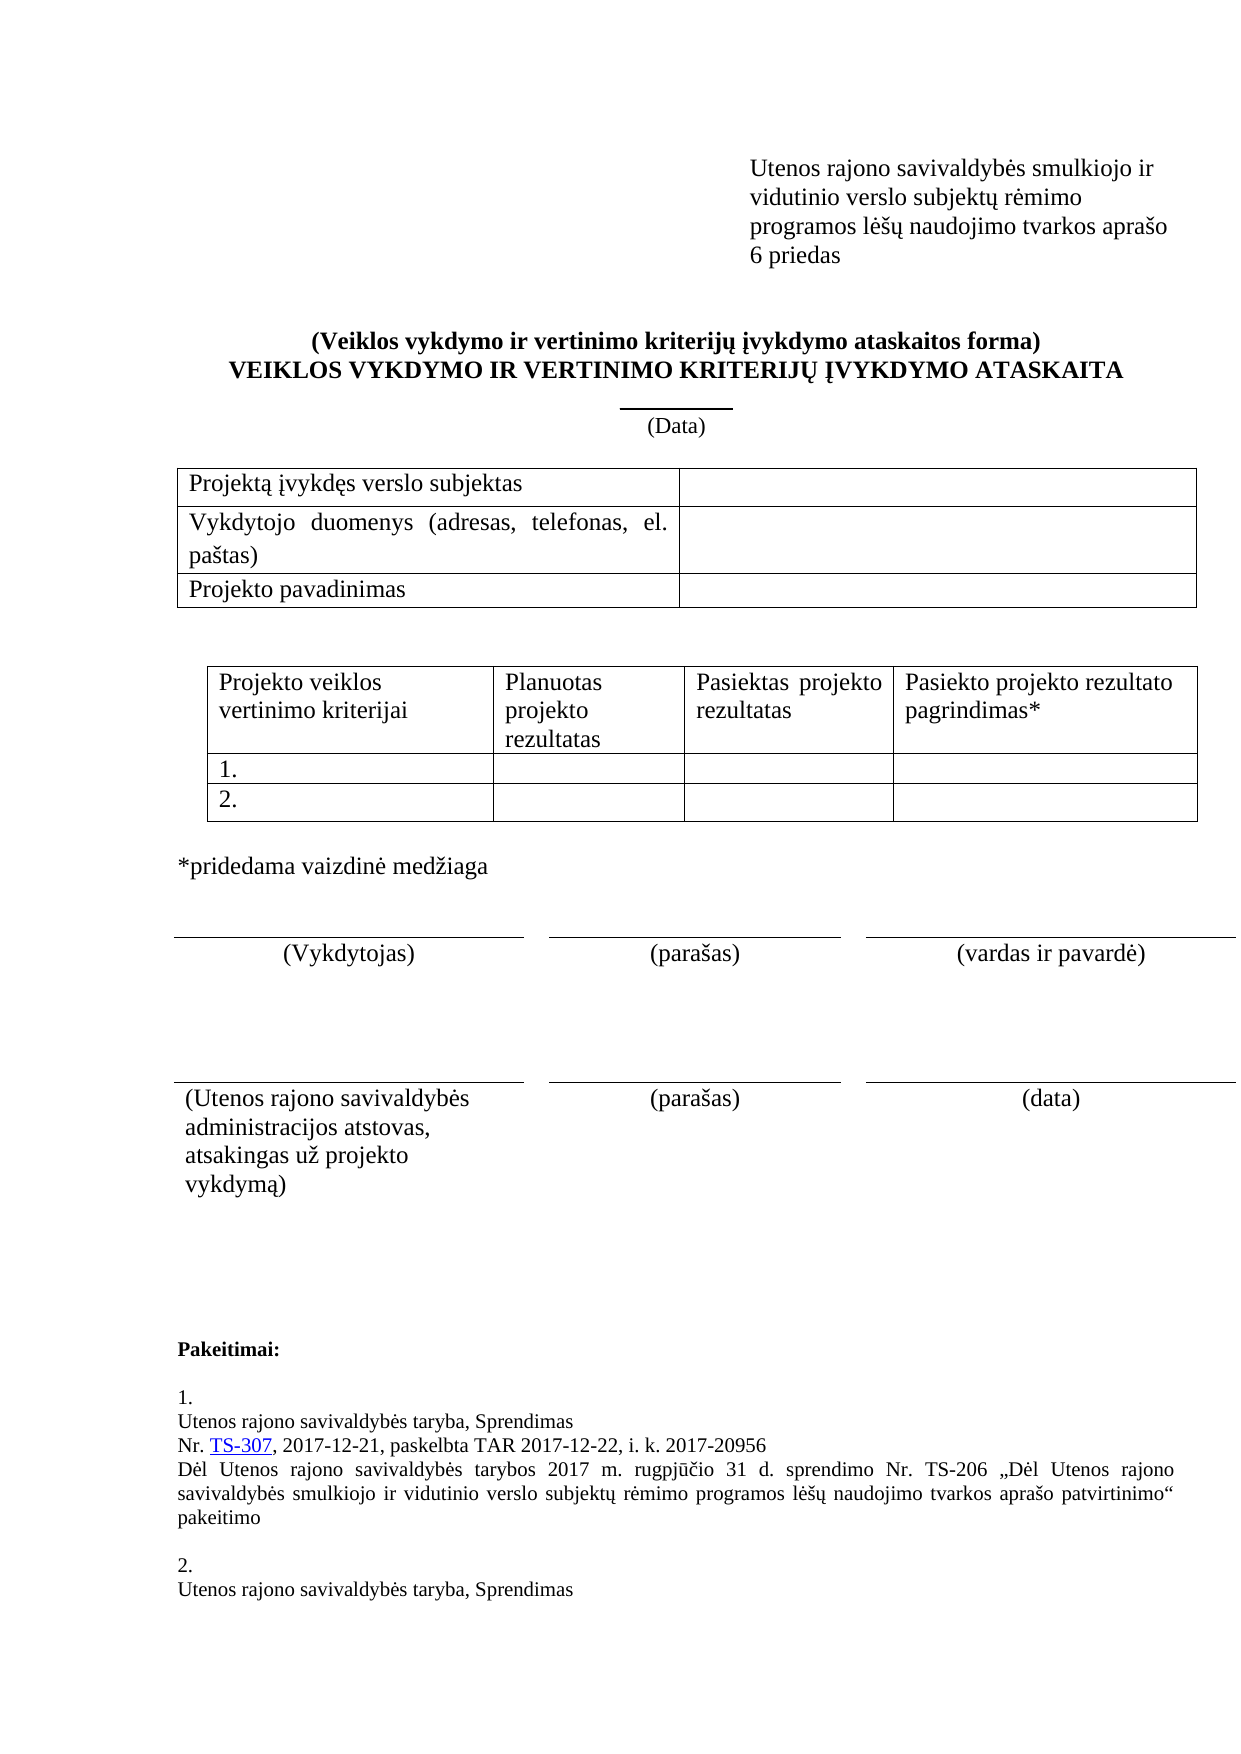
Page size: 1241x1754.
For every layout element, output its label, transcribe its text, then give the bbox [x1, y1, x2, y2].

table_header [841, 880, 866, 937]
text *pridedama vaizdinė medžiaga [177, 851, 1175, 879]
table_cell [524, 967, 549, 1082]
table_header Pasiektas projekto rezultatas [685, 667, 893, 753]
table_cell (data) [866, 1083, 1236, 1198]
table_cell [524, 937, 549, 967]
text Utenos rajono savivaldybės taryba, Sprendimas [177, 1409, 1175, 1433]
table_cell (vardas ir pavardė) [866, 938, 1236, 967]
text Dėl Utenos rajono savivaldybės tarybos 2017 m. rugpjūčio 31 d. sprendimo Nr. TS-206 „Dėl Utenos rajono savivaldybės smulkiojo ir vidutinio verslo subjektų rėmimo programos lėšų naudojimo tvarkos aprašo patvirtinimo“ pakeitimo [177, 1457, 1175, 1529]
text Nr. TS-307, 2017-12-21, paskelbta TAR 2017-12-22, i. k. 2017-20956 [177, 1433, 1175, 1457]
table_cell [494, 784, 684, 821]
table_header Planuotas projekto rezultatas [494, 667, 684, 753]
text (Veiklos vykdymo ir vertinimo kriterijų įvykdymo ataskaitos forma) [177, 326, 1175, 355]
table_cell [685, 754, 893, 783]
table_header Projektą įvykdęs verslo subjektas [178, 469, 679, 506]
table_cell [866, 967, 1236, 1082]
table_cell [680, 507, 1196, 573]
table_header Projekto veiklos vertinimo kriterijai [208, 667, 493, 753]
text (Data) [177, 412, 1175, 439]
table_cell [549, 967, 841, 1082]
table_header Pasiekto projekto rezultato pagrindimas* [894, 667, 1197, 753]
table_header [524, 880, 549, 937]
table_cell [841, 967, 866, 1082]
table_cell [680, 574, 1196, 607]
table_cell [494, 754, 684, 783]
table_header [549, 880, 841, 937]
table_cell Projekto pavadinimas [178, 574, 679, 607]
table_header [174, 880, 524, 937]
table_cell [174, 967, 524, 1082]
table_cell (Utenos rajono savivaldybės administracijos atstovas, atsakingas už projekto vykdymą) [174, 1083, 524, 1198]
table_cell [894, 754, 1197, 783]
table_cell [894, 784, 1197, 821]
table_cell [841, 1082, 866, 1198]
table_cell (parašas) [549, 938, 841, 967]
text 2. [177, 1553, 1175, 1577]
table_cell [524, 1082, 549, 1198]
table_cell Vykdytojo duomenys (adresas, telefonas, el. paštas) [178, 507, 679, 573]
text VEIKLOS VYKDYMO IR VERTINIMO KRITERIJŲ ĮVYKDYMO ATASKAITA [177, 355, 1175, 383]
table_cell 2. [208, 784, 493, 821]
text Pakeitimai: [177, 1337, 1175, 1361]
table_cell [841, 937, 866, 967]
text Utenos rajono savivaldybės taryba, Sprendimas [177, 1577, 1175, 1601]
table_header [866, 880, 1236, 937]
table_cell [685, 784, 893, 821]
table_cell (parašas) [549, 1083, 841, 1198]
text Utenos rajono savivaldybės smulkiojo ir vidutinio verslo subjektų rėmimo programos lėšų naudojimo tvarkos aprašo [749, 153, 1175, 240]
text 6 priedas [749, 240, 1175, 268]
text 1. [177, 1385, 1175, 1409]
table_cell 1. [208, 754, 493, 783]
text _________ [177, 383, 1175, 412]
table_header [680, 469, 1196, 506]
table_cell (Vykdytojas) [174, 938, 524, 967]
